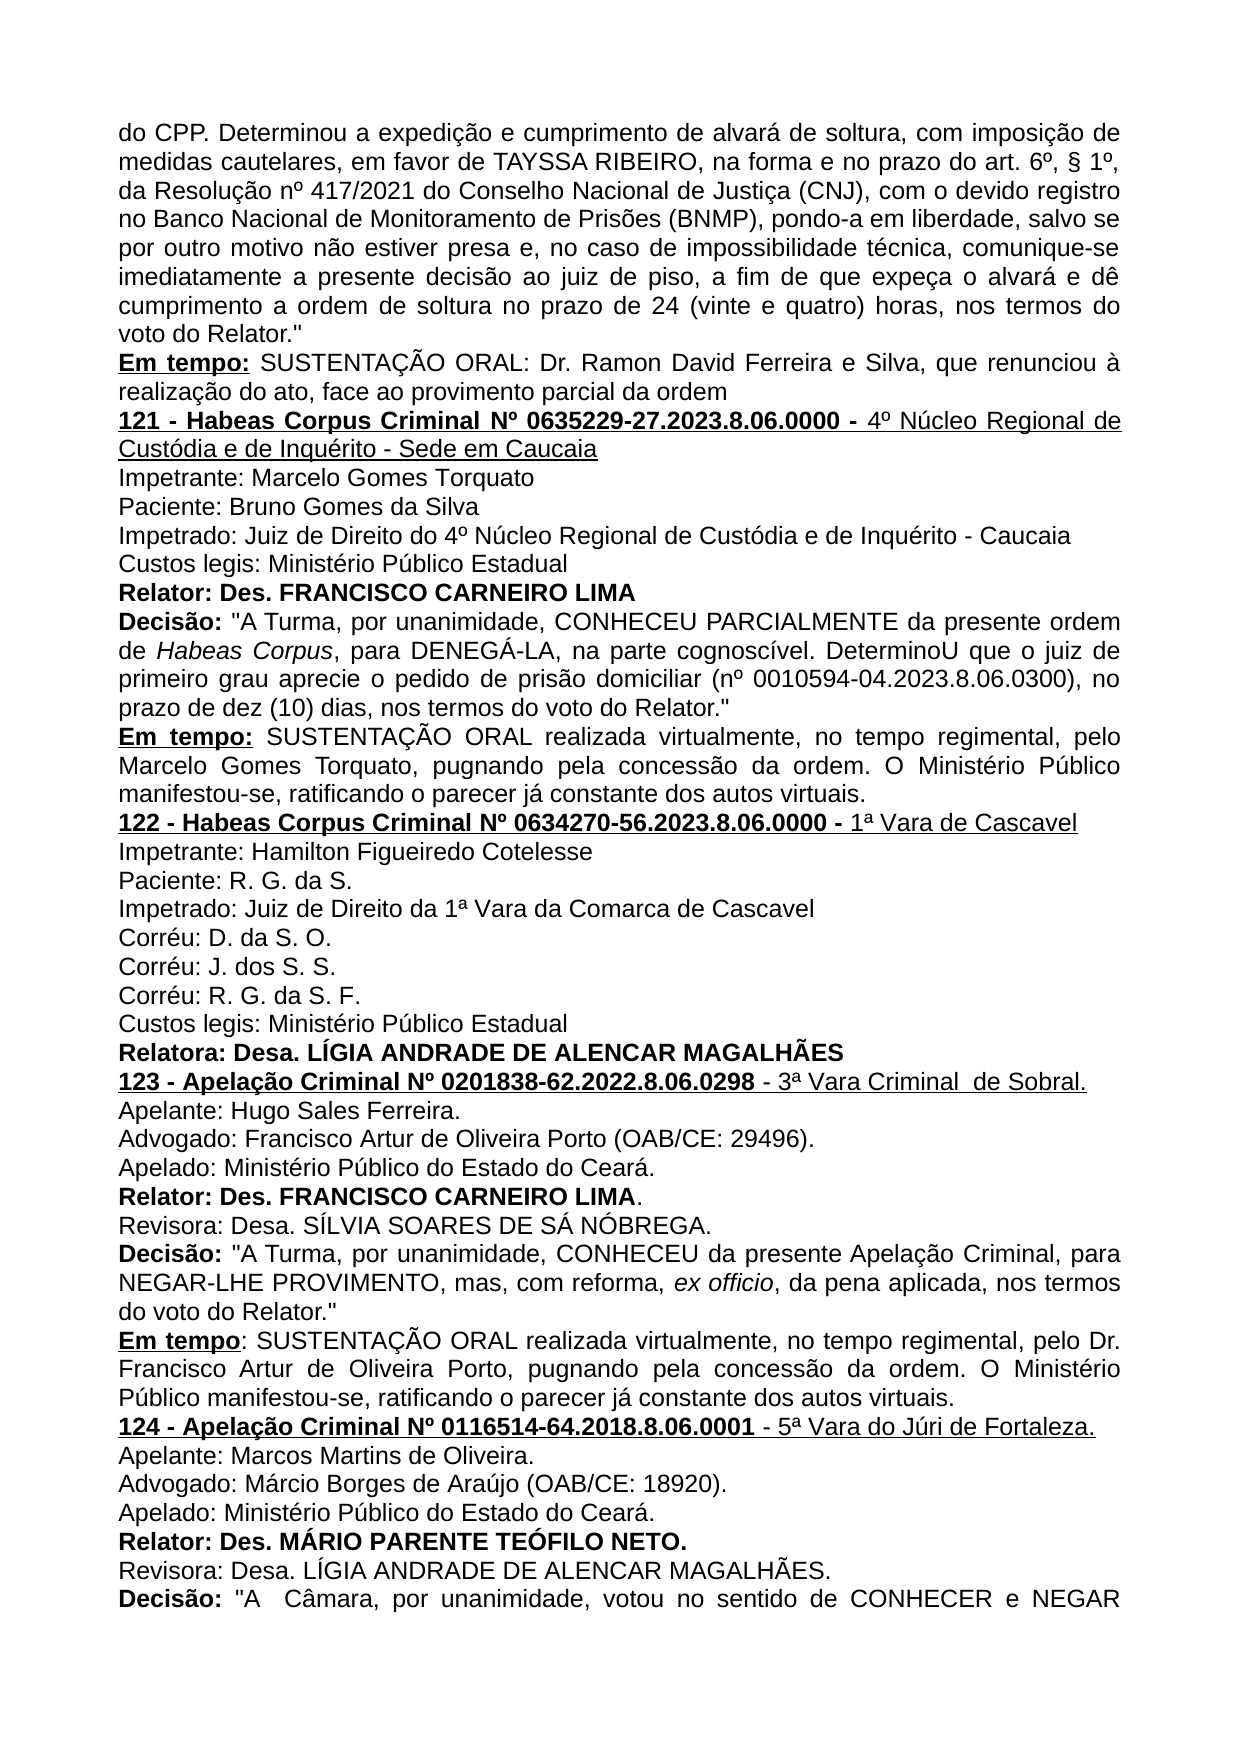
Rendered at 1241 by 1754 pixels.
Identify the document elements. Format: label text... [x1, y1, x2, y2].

text Paciente: R. G. da S. [118, 866, 1122, 894]
text Custódia e de Inquérito - Sede em Caucaia [118, 432, 1122, 463]
text Custos legis: Ministério Público Estadual [118, 1009, 1122, 1038]
text Relatora: Desa. LÍGIA ANDRADE DE ALENCAR MAGALHÃES [118, 1038, 1122, 1067]
text Paciente: Bruno Gomes da Silva [118, 492, 1122, 521]
text Apelante: Hugo Sales Ferreira. [118, 1096, 1122, 1124]
text Relator: Des. MÁRIO PARENTE TEÓFILO NETO. [118, 1527, 1122, 1556]
text Advogado: Francisco Artur de Oliveira Porto (OAB/CE: 29496). [118, 1124, 1122, 1153]
text Impetrante: Hamilton Figueiredo Cotelesse [118, 837, 1122, 866]
text Relator: Des. FRANCISCO CARNEIRO LIMA. [118, 1182, 1122, 1211]
text Corréu: J. dos S. S. [118, 952, 1122, 981]
text Apelante: Marcos Martins de Oliveira. [118, 1441, 1122, 1469]
text Impetrado: Juiz de Direito do 4º Núcleo Regional de Custódia e de Inquérito - Caucaia [118, 521, 1122, 549]
text Impetrante: Marcelo Gomes Torquato [118, 463, 1122, 492]
text Advogado: Márcio Borges de Araújo (OAB/CE: 18920). [118, 1469, 1122, 1498]
text Em tempo: SUSTENTAÇÃO ORAL realizada virtualmente, no tempo regimental, pelo Dr. Francisco Artur de Oliveira Porto, pugnando pela concessão da ordem. O Ministério Público manifestou-se, ratificando o parecer já constante dos autos virtuais. [118, 1326, 1122, 1412]
text Custos legis: Ministério Público Estadual [118, 549, 1122, 578]
text Em tempo: SUSTENTAÇÃO ORAL: Dr. Ramon David Ferreira e Silva, que renunciou à realização do ato, face ao provimento parcial da ordem [118, 348, 1122, 406]
text Relator: Des. FRANCISCO CARNEIRO LIMA [118, 578, 1122, 607]
text Decisão: "A Turma, por unanimidade, CONHECEU da presente Apelação Criminal, para NEGAR-LHE PROVIMENTO, mas, com reforma, ex officio, da pena aplicada, nos termos do voto do Relator." [118, 1239, 1122, 1326]
text 122 - Habeas Corpus Criminal Nº 0634270-56.2023.8.06.0000 - 1ª Vara de Cascavel [118, 808, 1122, 837]
text Decisão: "A Turma, por unanimidade, CONHECEU PARCIALMENTE da presente ordem de Habeas Corpus, para DENEGÁ-LA, na parte cognoscível. DeterminoU que o juiz de primeiro grau aprecie o pedido de prisão domiciliar (nº 0010594-04.2023.8.06.0300), no prazo de dez (10) dias, nos termos do voto do Relator." [118, 607, 1122, 722]
text Corréu: R. G. da S. F. [118, 981, 1122, 1009]
text Decisão: "A Câmara, por unanimidade, votou no sentido de CONHECER e NEGAR [118, 1584, 1122, 1613]
text Apelado: Ministério Público do Estado do Ceará. [118, 1498, 1122, 1527]
text 123 - Apelação Criminal Nº 0201838-62.2022.8.06.0298 - 3ª Vara Criminal de Sobral. [118, 1067, 1122, 1096]
text do CPP. Determinou a expedição e cumprimento de alvará de soltura, com imposição de medidas cautelares, em favor de TAYSSA RIBEIRO, na forma e no prazo do art. 6º, § 1º, da Resolução nº 417/2021 do Conselho Nacional de Justiça (CNJ), com o devido registro no Banco Nacional de Monitoramento de Prisões (BNMP), pondo-a em liberdade, salvo se por outro motivo não estiver presa e, no caso de impossibilidade técnica, comunique-se imediatamente a presente decisão ao juiz de piso, a fim de que expeça o alvará e dê cumprimento a ordem de soltura no prazo de 24 (vinte e quatro) horas, nos termos do voto do Relator." [118, 118, 1122, 348]
text Em tempo: SUSTENTAÇÃO ORAL realizada virtualmente, no tempo regimental, pelo Marcelo Gomes Torquato, pugnando pela concessão da ordem. O Ministério Público manifestou-se, ratificando o parecer já constante dos autos virtuais. [118, 722, 1122, 808]
text 124 - Apelação Criminal Nº 0116514-64.2018.8.06.0001 - 5ª Vara do Júri de Fortaleza. [118, 1412, 1122, 1441]
text 121 - Habeas Corpus Criminal Nº 0635229-27.2023.8.06.0000 - 4º Núcleo Regional de [118, 406, 1122, 431]
text Apelado: Ministério Público do Estado do Ceará. [118, 1153, 1122, 1182]
text Impetrado: Juiz de Direito da 1ª Vara da Comarca de Cascavel [118, 894, 1122, 923]
text Revisora: Desa. LÍGIA ANDRADE DE ALENCAR MAGALHÃES. [118, 1556, 1122, 1584]
text Corréu: D. da S. O. [118, 923, 1122, 952]
text Revisora: Desa. SÍLVIA SOARES DE SÁ NÓBREGA. [118, 1211, 1122, 1239]
